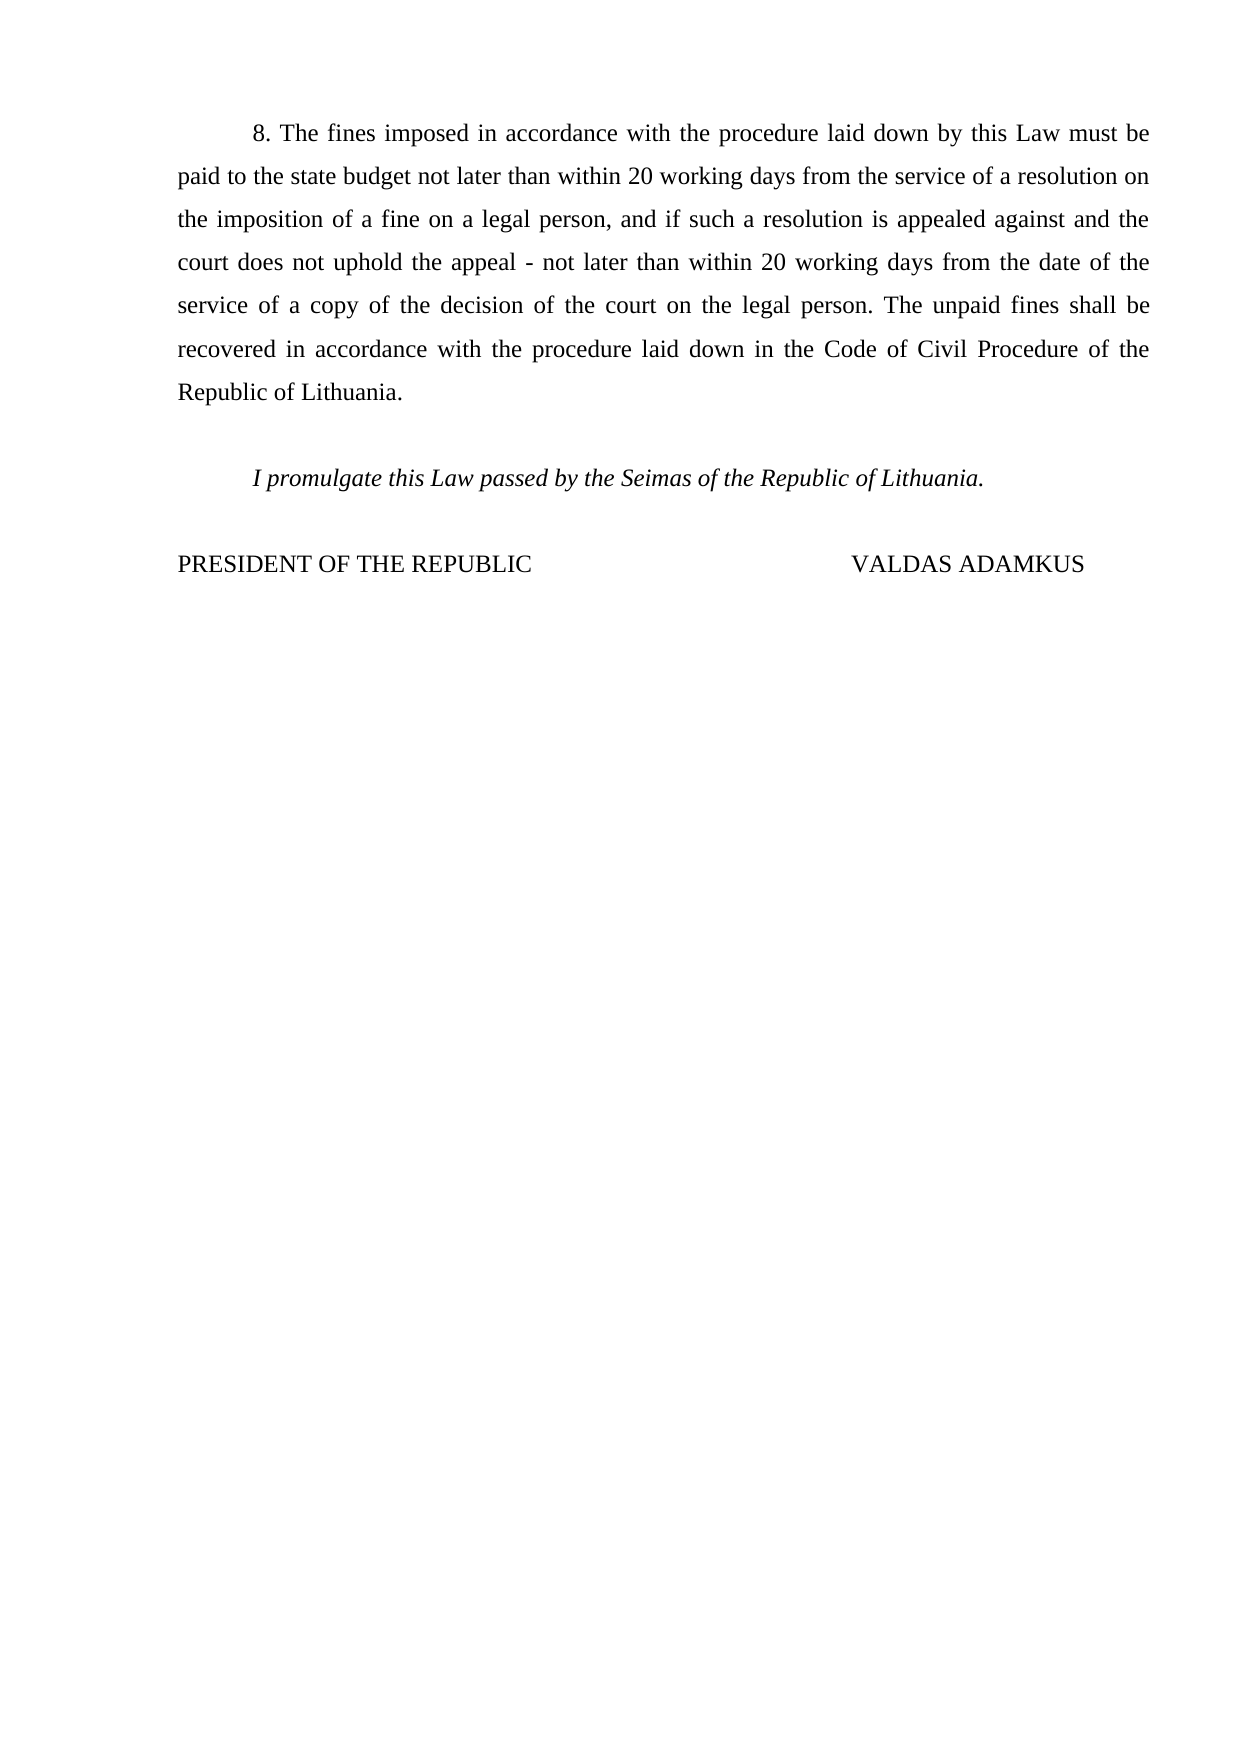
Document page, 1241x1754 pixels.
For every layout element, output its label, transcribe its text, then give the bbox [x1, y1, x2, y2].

text PRESIDENT OF THE REPUBLIC VALDAS ADAMKUS [177, 549, 1152, 578]
text I promulgate this Law passed by the Seimas of the Republic of Lithuania. [177, 463, 1152, 492]
text 8. The fines imposed in accordance with the procedure laid down by this Law must be paid to the state budget not later than within 20 working days from the service of a resolution on the imposition of a fine on a legal person, and if such a resolution is appealed against and the court does not uphold the appeal - not later than within 20 working days from the date of the service of a copy of the decision of the court on the legal person. The unpaid fines shall be recovered in accordance with the procedure laid down in the Code of Civil Procedure of the Republic of Lithuania. [177, 118, 1152, 406]
